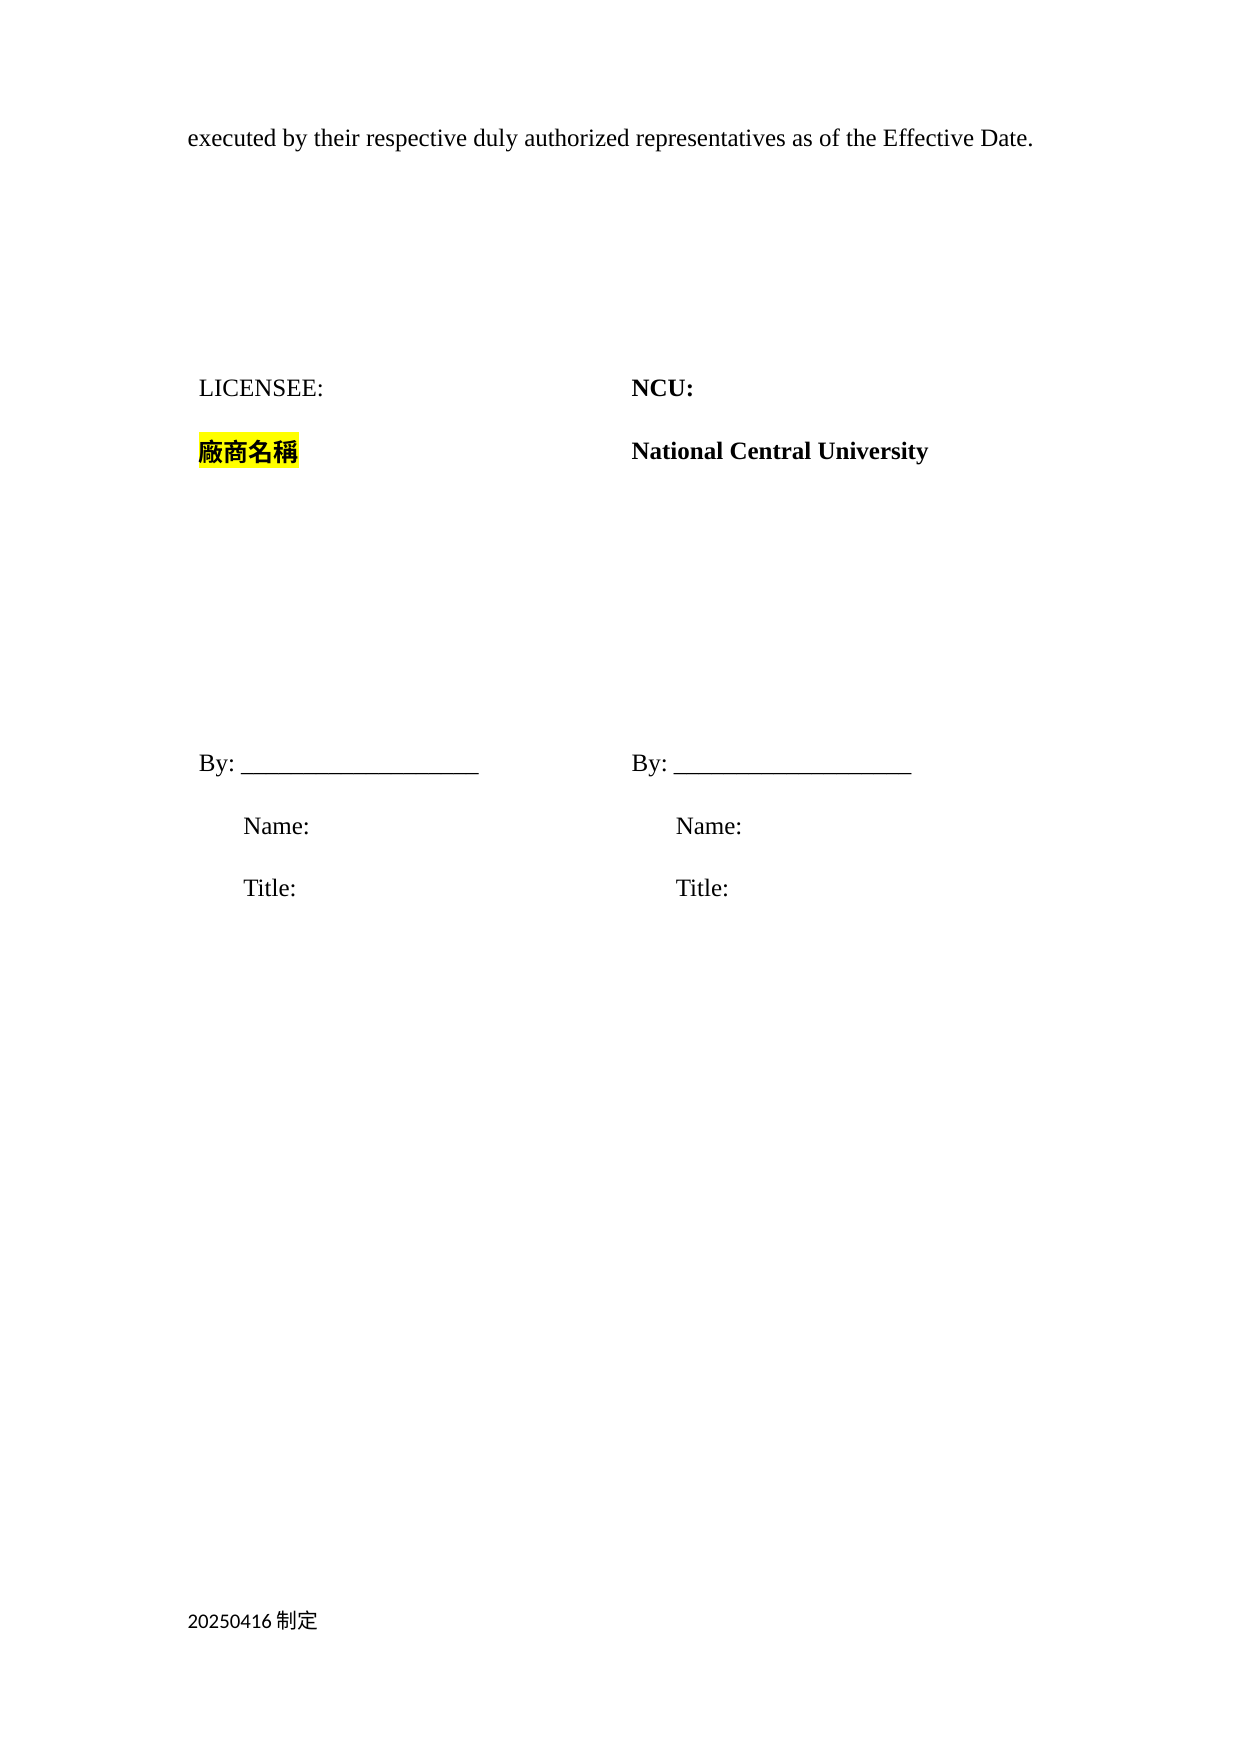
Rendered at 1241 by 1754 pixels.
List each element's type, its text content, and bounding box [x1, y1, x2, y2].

table_header LICENSEE: 廠商名稱 [188, 346, 620, 534]
table_header NCU: National Central University [620, 346, 1053, 534]
table_cell By: ___________________ Name: Title: [188, 534, 620, 909]
text executed by their respective duly authorized representatives as of the Effective Date. [187, 96, 1053, 159]
table_cell By: ___________________ Name: Title: [620, 534, 1053, 909]
